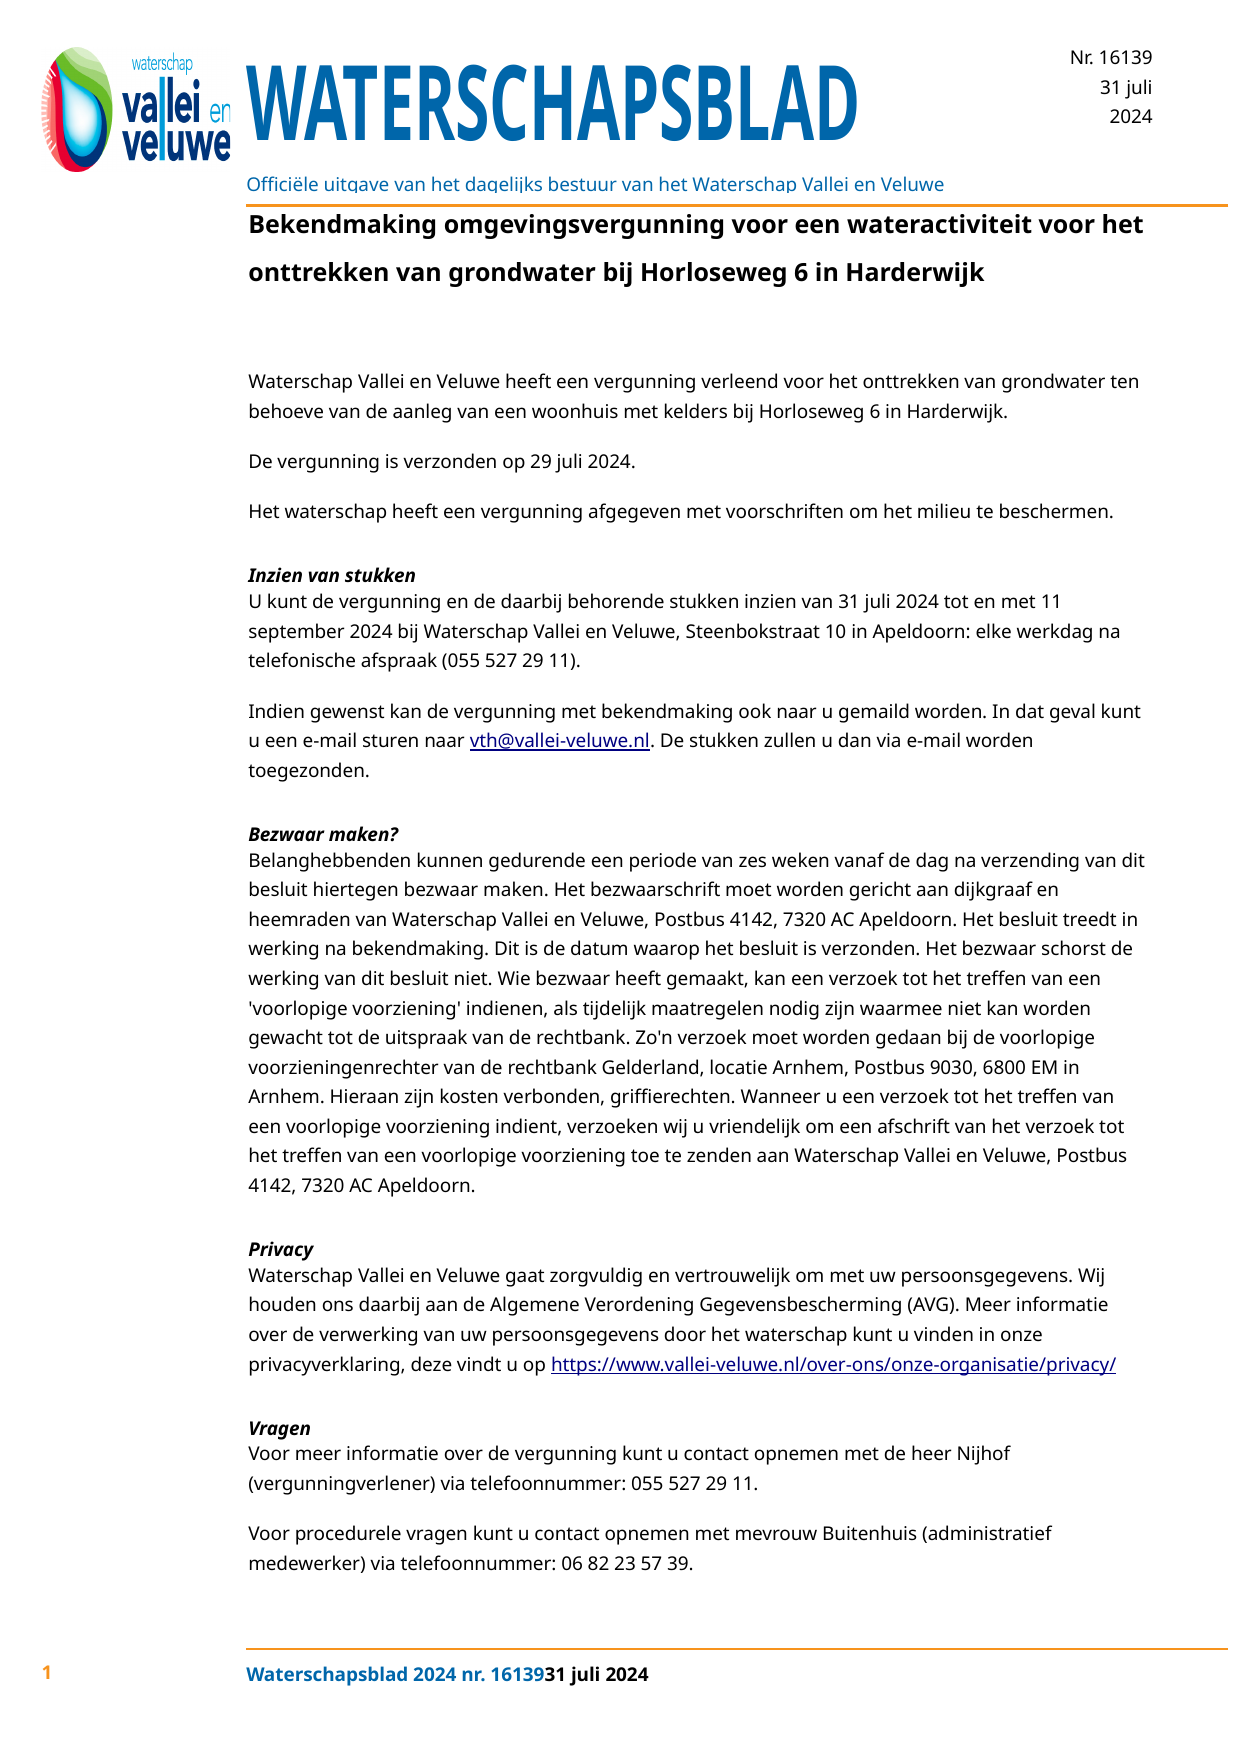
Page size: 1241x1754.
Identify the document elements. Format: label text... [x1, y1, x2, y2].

text Vragen [248, 1415, 1152, 1440]
text U kunt de vergunning en de daarbij behorende stukken inzien van 31 juli 2024 tot en met 11 september 2024 bij Waterschap Vallei en Veluwe, Steenbokstraat 10 in Apeldoorn: elke werkdag na telefonische afspraak (055 527 29 11). [248, 588, 1152, 673]
text Bekendmaking omgevingsvergunning voor een wateractiviteit voor het onttrekken van grondwater bij Horloseweg 6 in Harderwijk [248, 207, 1152, 288]
text Voor procedurele vragen kunt u contact opnemen met mevrouw Buitenhuis (administratief medewerker) via telefoonnummer: 06 82 23 57 39. [248, 1520, 1152, 1576]
text Privacy [248, 1236, 1152, 1262]
text Inzien van stukken [248, 563, 1152, 588]
text Indien gewenst kan de vergunning met bekendmaking ook naar u gemaild worden. In dat geval kunt u een e-mail sturen naar vth@vallei-veluwe.nl. De stukken zullen u dan via e-mail worden toegezonden. [248, 698, 1152, 783]
text Voor meer informatie over de vergunning kunt u contact opnemen met de heer Nijhof (vergunningverlener) via telefoonnummer: 055 527 29 11. [248, 1440, 1152, 1496]
text De vergunning is verzonden op 29 juli 2024. [248, 448, 1152, 474]
picture [41, 47, 231, 172]
text Bezwaar maken? [248, 821, 1152, 847]
text Waterschap Vallei en Veluwe gaat zorgvuldig en vertrouwelijk om met uw persoonsgegevens. Wij houden ons daarbij aan de Algemene Verordening Gegevensbescherming (AVG). Meer informatie over de verwerking van uw persoonsgegevens door het waterschap kunt u vinden in onze privacyverklaring, deze vindt u op https://www.vallei-veluwe.nl/over-ons/onze-organisatie/privacy/ [248, 1262, 1152, 1376]
text Waterschap Vallei en Veluwe heeft een vergunning verleend voor het onttrekken van grondwater ten behoeve van de aanleg van een woonhuis met kelders bij Horloseweg 6 in Harderwijk. [248, 368, 1152, 424]
text Het waterschap heeft een vergunning afgegeven met voorschriften om het milieu te beschermen. [248, 499, 1152, 524]
text Belanghebbenden kunnen gedurende een periode van zes weken vanaf de dag na verzending van dit besluit hiertegen bezwaar maken. Het bezwaarschrift moet worden gericht aan dijkgraaf en heemraden van Waterschap Vallei en Veluwe, Postbus 4142, 7320 AC Apeldoorn. Het besluit treedt in werking na bekendmaking. Dit is de datum waarop het besluit is verzonden. Het bezwaar schorst de werking van dit besluit niet. Wie bezwaar heeft gemaakt, kan een verzoek tot het treffen van een 'voorlopige voorziening' indienen, als tijdelijk maatregelen nodig zijn waarmee niet kan worden gewacht tot de uitspraak van de rechtbank. Zo'n verzoek moet worden gedaan bij de voorlopige voorzieningenrechter van de rechtbank Gelderland, locatie Arnhem, Postbus 9030, 6800 EM in Arnhem. Hieraan zijn kosten verbonden, griffierechten. Wanneer u een verzoek tot het treffen van een voorlopige voorziening indient, verzoeken wij u vriendelijk om een afschrift van het verzoek tot het treffen van een voorlopige voorziening toe te zenden aan Waterschap Vallei en Veluwe, Postbus 4142, 7320 AC Apeldoorn. [248, 847, 1152, 1198]
